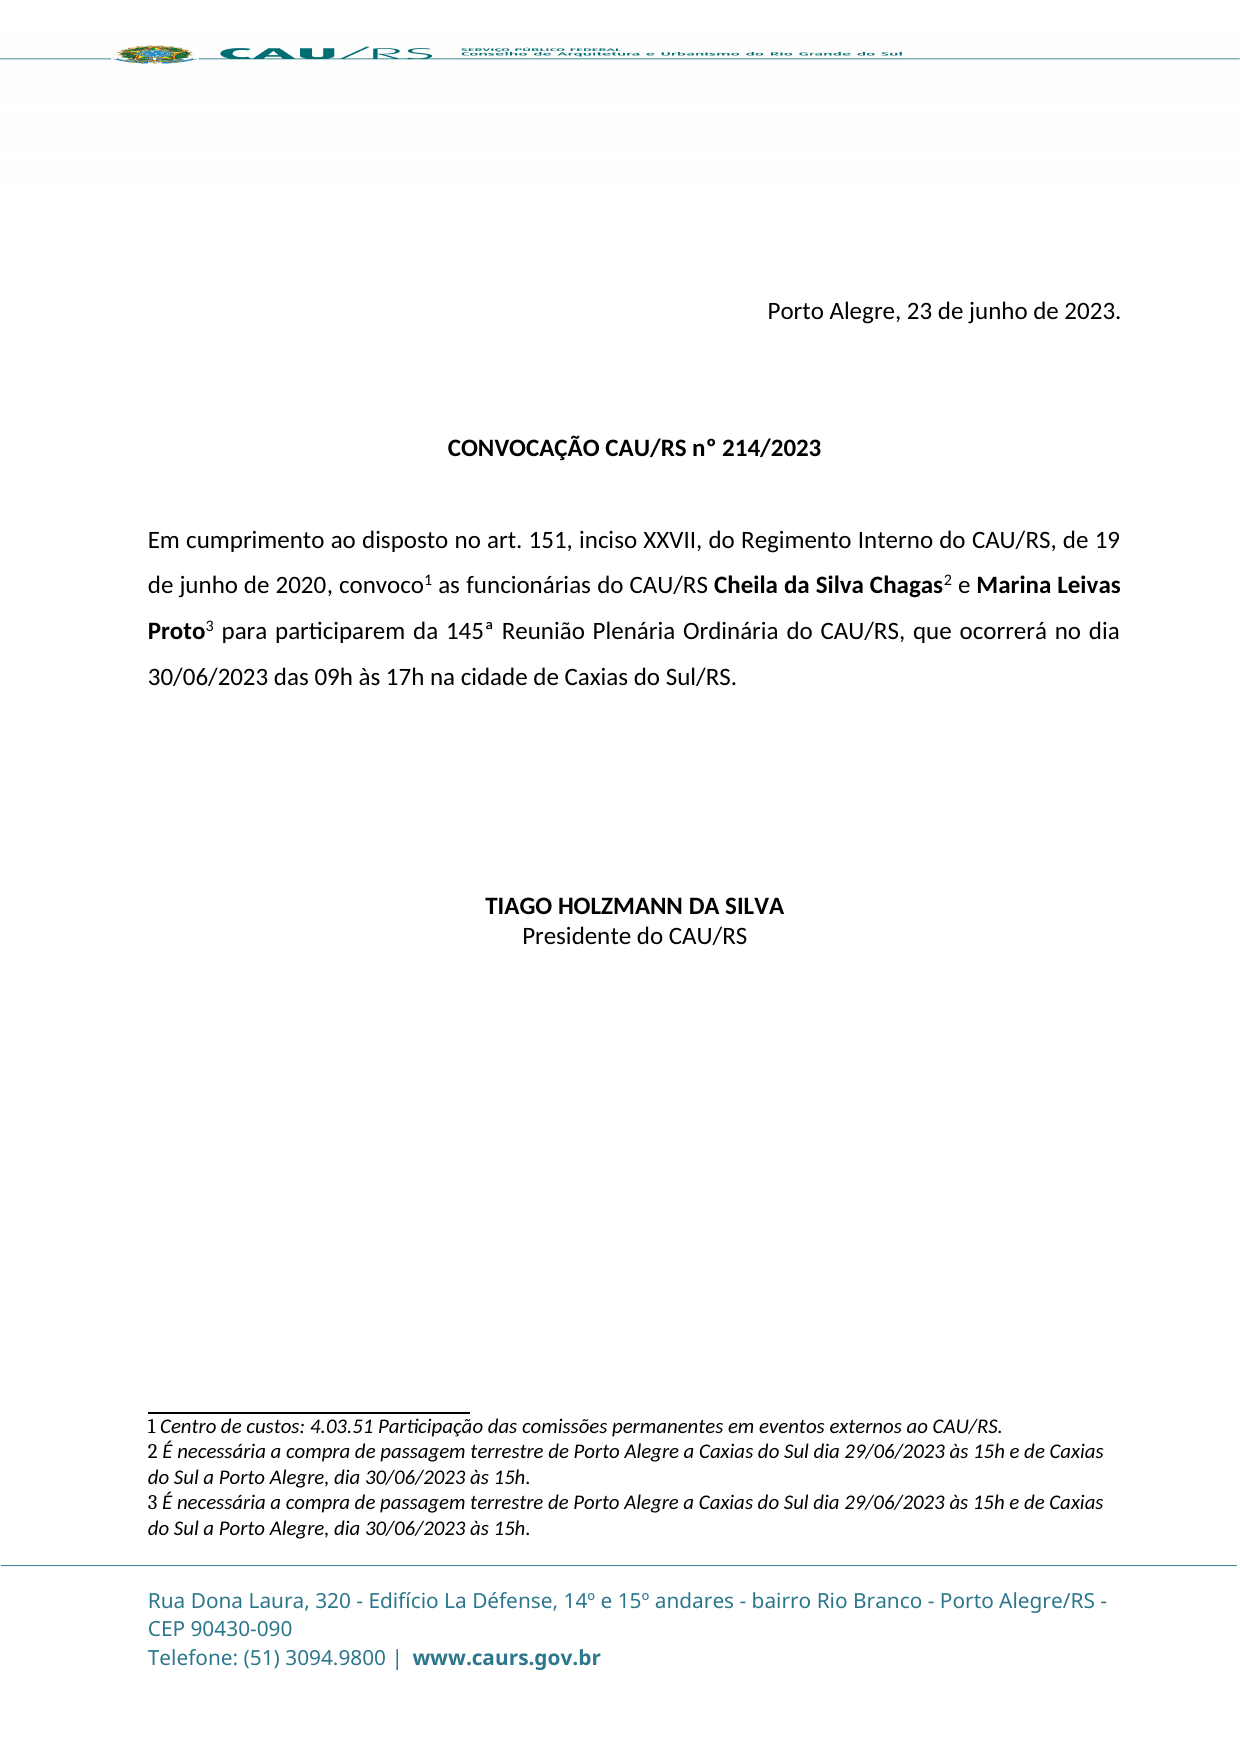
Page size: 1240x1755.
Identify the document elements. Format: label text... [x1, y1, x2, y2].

text Em cumprimento ao disposto no art. 151, inciso XXVII, do Regimento Interno do CAU/RS, de 19 de junho de 2020, convoco as funcionárias do CAU/RS Cheila da Silva Chagas e Marina Leivas Proto para participarem da 145ª Reunião Plenária Ordinária do CAU/RS, que ocorrerá no dia 30/06/2023 das 09h às 17h na cidade de Caxias do Sul/RS. [148, 524, 1121, 692]
text CONVOCAÇÃO CAU/RS nº 214/2023 [148, 432, 1121, 463]
text É necessária a compra de passagem terrestre de Porto Alegre a Caxias do Sul dia 29/06/2023 às 15h e de Caxias do Sul a Porto Alegre, dia 30/06/2023 às 15h. [148, 1489, 1121, 1540]
text É necessária a compra de passagem terrestre de Porto Alegre a Caxias do Sul dia 29/06/2023 às 15h e de Caxias do Sul a Porto Alegre, dia 30/06/2023 às 15h. [148, 1439, 1121, 1489]
text Presidente do CAU/RS [148, 920, 1121, 951]
text Centro de custos: 4.03.51 Participação das comissões permanentes em eventos externos ao CAU/RS. [148, 1413, 1121, 1439]
text TIAGO HOLZMANN DA SILVA [148, 890, 1121, 920]
text Porto Alegre, 23 de junho de 2023. [148, 295, 1121, 326]
